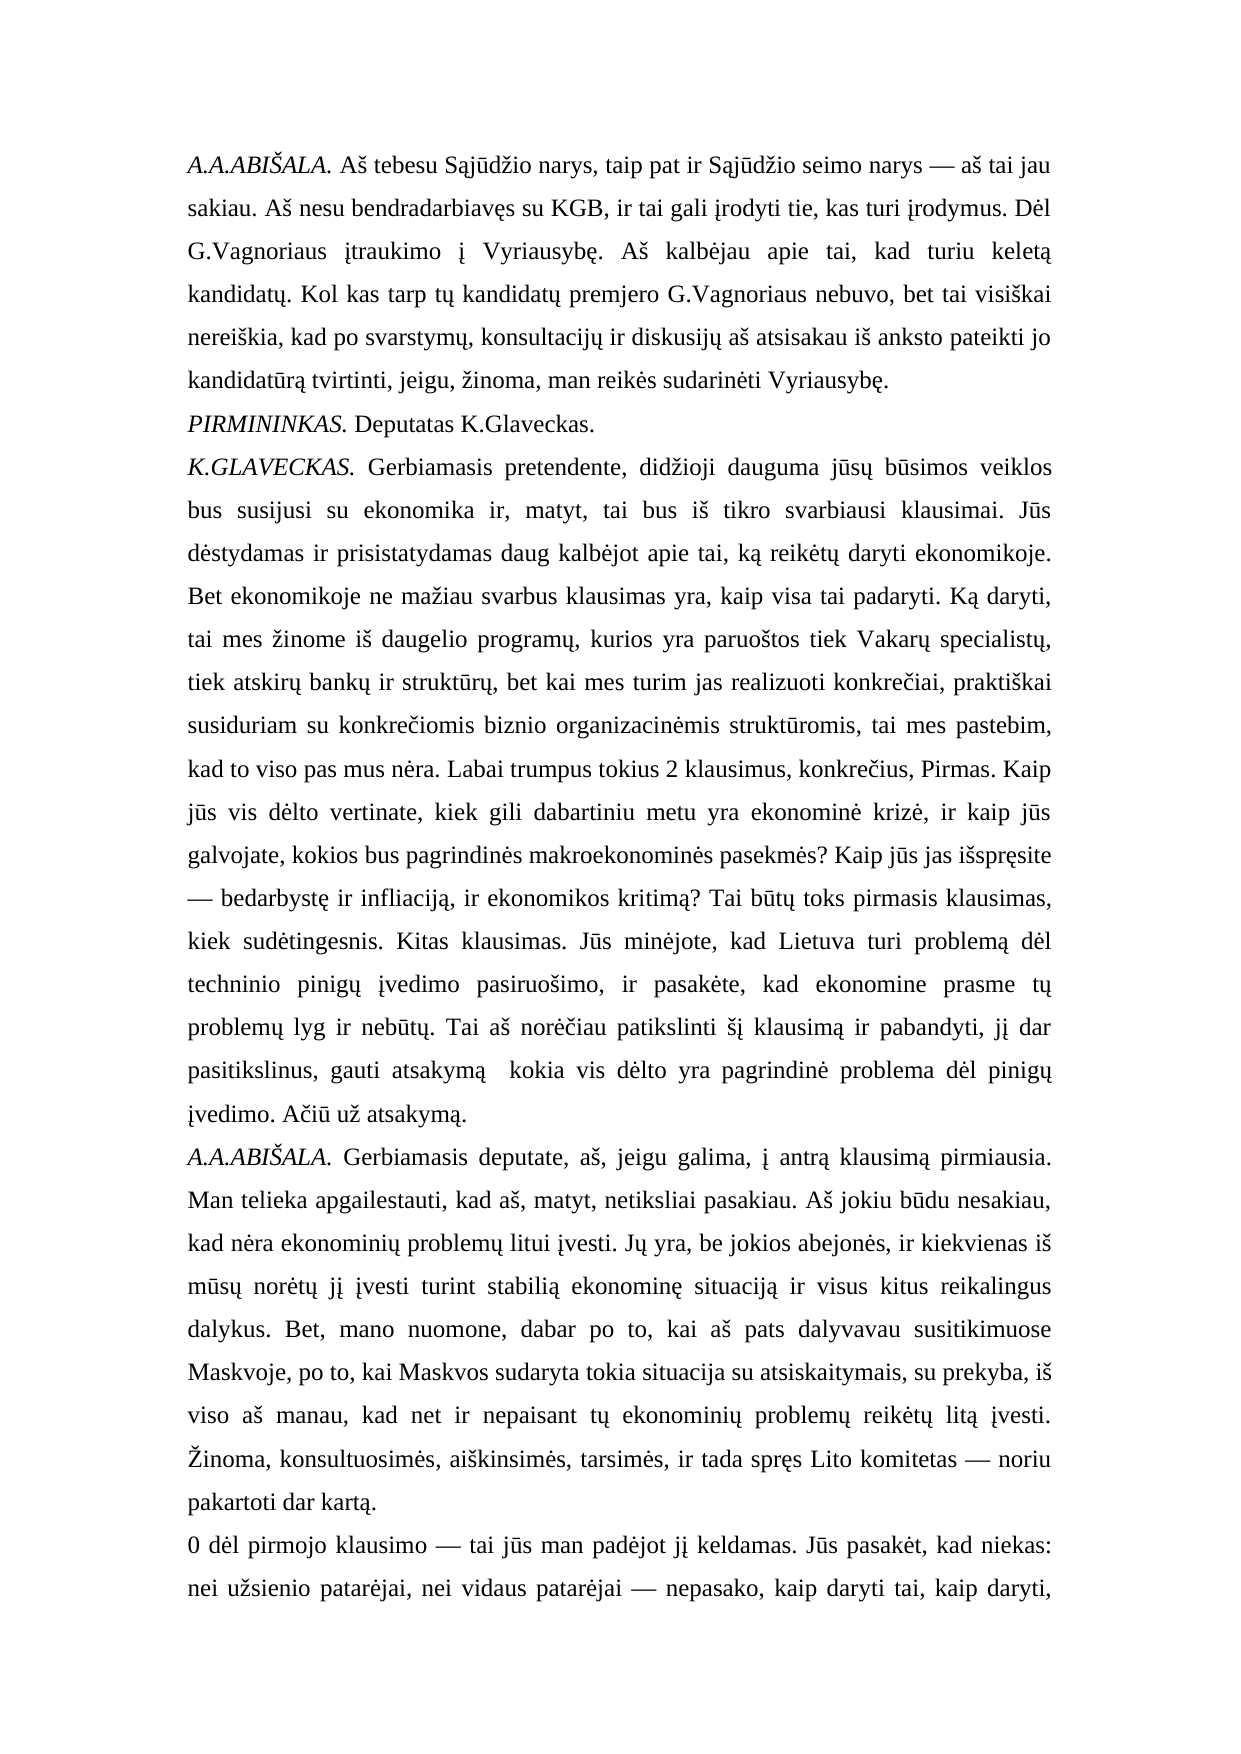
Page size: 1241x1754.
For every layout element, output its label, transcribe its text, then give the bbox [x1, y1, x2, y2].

text K.GLAVECKAS. Gerbiamasis pretendente, didžioji dauguma jūsų būsimos veiklos bus susijusi su ekonomika ir, matyt, tai bus iš tikro svarbiausi klausimai. Jūs dėstydamas ir prisistatydamas daug kalbėjot apie tai, ką reikėtų daryti ekonomikoje. Bet ekonomikoje ne mažiau svarbus klausimas yra, kaip visa tai padaryti. Ką daryti, tai mes žinome iš daugelio programų, kurios yra paruoštos tiek Vakarų specialistų, tiek atskirų bankų ir struktūrų, bet kai mes turim jas realizuoti konkrečiai, praktiškai susiduriam su konkrečiomis biznio organizacinėmis struktūromis, tai mes pastebim, kad to viso pas mus nėra. Labai trumpus tokius 2 klausimus, konkrečius, Pirmas. Kaip jūs vis dėlto vertinate, kiek gili dabartiniu metu yra ekonominė krizė, ir kaip jūs galvojate, kokios bus pagrindinės makroekonominės pasekmės? Kaip jūs jas išspręsite — bedarbystę ir infliaciją, ir ekonomikos kritimą? Tai būtų toks pirmasis klausimas, kiek sudėtingesnis. Kitas klausimas. Jūs minėjote, kad Lietuva turi problemą dėl techninio pinigų įvedimo pasiruošimo, ir pasakėte, kad ekonomine prasme tų problemų lyg ir nebūtų. Tai aš norėčiau patikslinti šį klausimą ir pabandyti, jį dar pasitikslinus, gauti atsakymą kokia vis dėlto yra pagrindinė problema dėl pinigų įvedimo. Ačiū už atsakymą. [187, 452, 1053, 1127]
text A.A.ABIŠALA. Gerbiamasis deputate, aš, jeigu galima, į antrą klausimą pirmiausia. Man telieka apgailestauti, kad aš, matyt, netiksliai pasakiau. Aš jokiu būdu nesakiau, kad nėra ekonominių problemų litui įvesti. Jų yra, be jokios abejonės, ir kiekvienas iš mūsų norėtų jį įvesti turint stabilią ekonominę situaciją ir visus kitus reikalingus dalykus. Bet, mano nuomone, dabar po to, kai aš pats dalyvavau susitikimuose Maskvoje, po to, kai Maskvos sudaryta tokia situacija su atsiskaitymais, su prekyba, iš viso aš manau, kad net ir nepaisant tų ekonominių problemų reikėtų litą įvesti. Žinoma, konsultuosimės, aiškinsimės, tarsimės, ir tada spręs Lito komitetas — noriu pakartoti dar kartą. [187, 1142, 1053, 1516]
text 0 dėl pirmojo klausimo — tai jūs man padėjot jį keldamas. Jūs pasakėt, kad niekas: nei užsienio patarėjai, nei vidaus patarėjai — nepasako, kaip daryti tai, kaip daryti, [187, 1530, 1053, 1602]
text A.A.ABIŠALA. Aš tebesu Sąjūdžio narys, taip pat ir Sąjūdžio seimo narys — aš tai jau sakiau. Aš nesu bendradarbiavęs su KGB, ir tai gali įrodyti tie, kas turi įrodymus. Dėl G.Vagnoriaus įtraukimo į Vyriausybę. Aš kalbėjau apie tai, kad turiu keletą kandidatų. Kol kas tarp tų kandidatų premjero G.Vagnoriaus nebuvo, bet tai visiškai nereiškia, kad po svarstymų, konsultacijų ir diskusijų aš atsisakau iš anksto pateikti jo kandidatūrą tvirtinti, jeigu, žinoma, man reikės sudarinėti Vyriausybę. [187, 150, 1053, 394]
text PIRMININKAS. Deputatas K.Glaveckas. [187, 409, 1053, 437]
